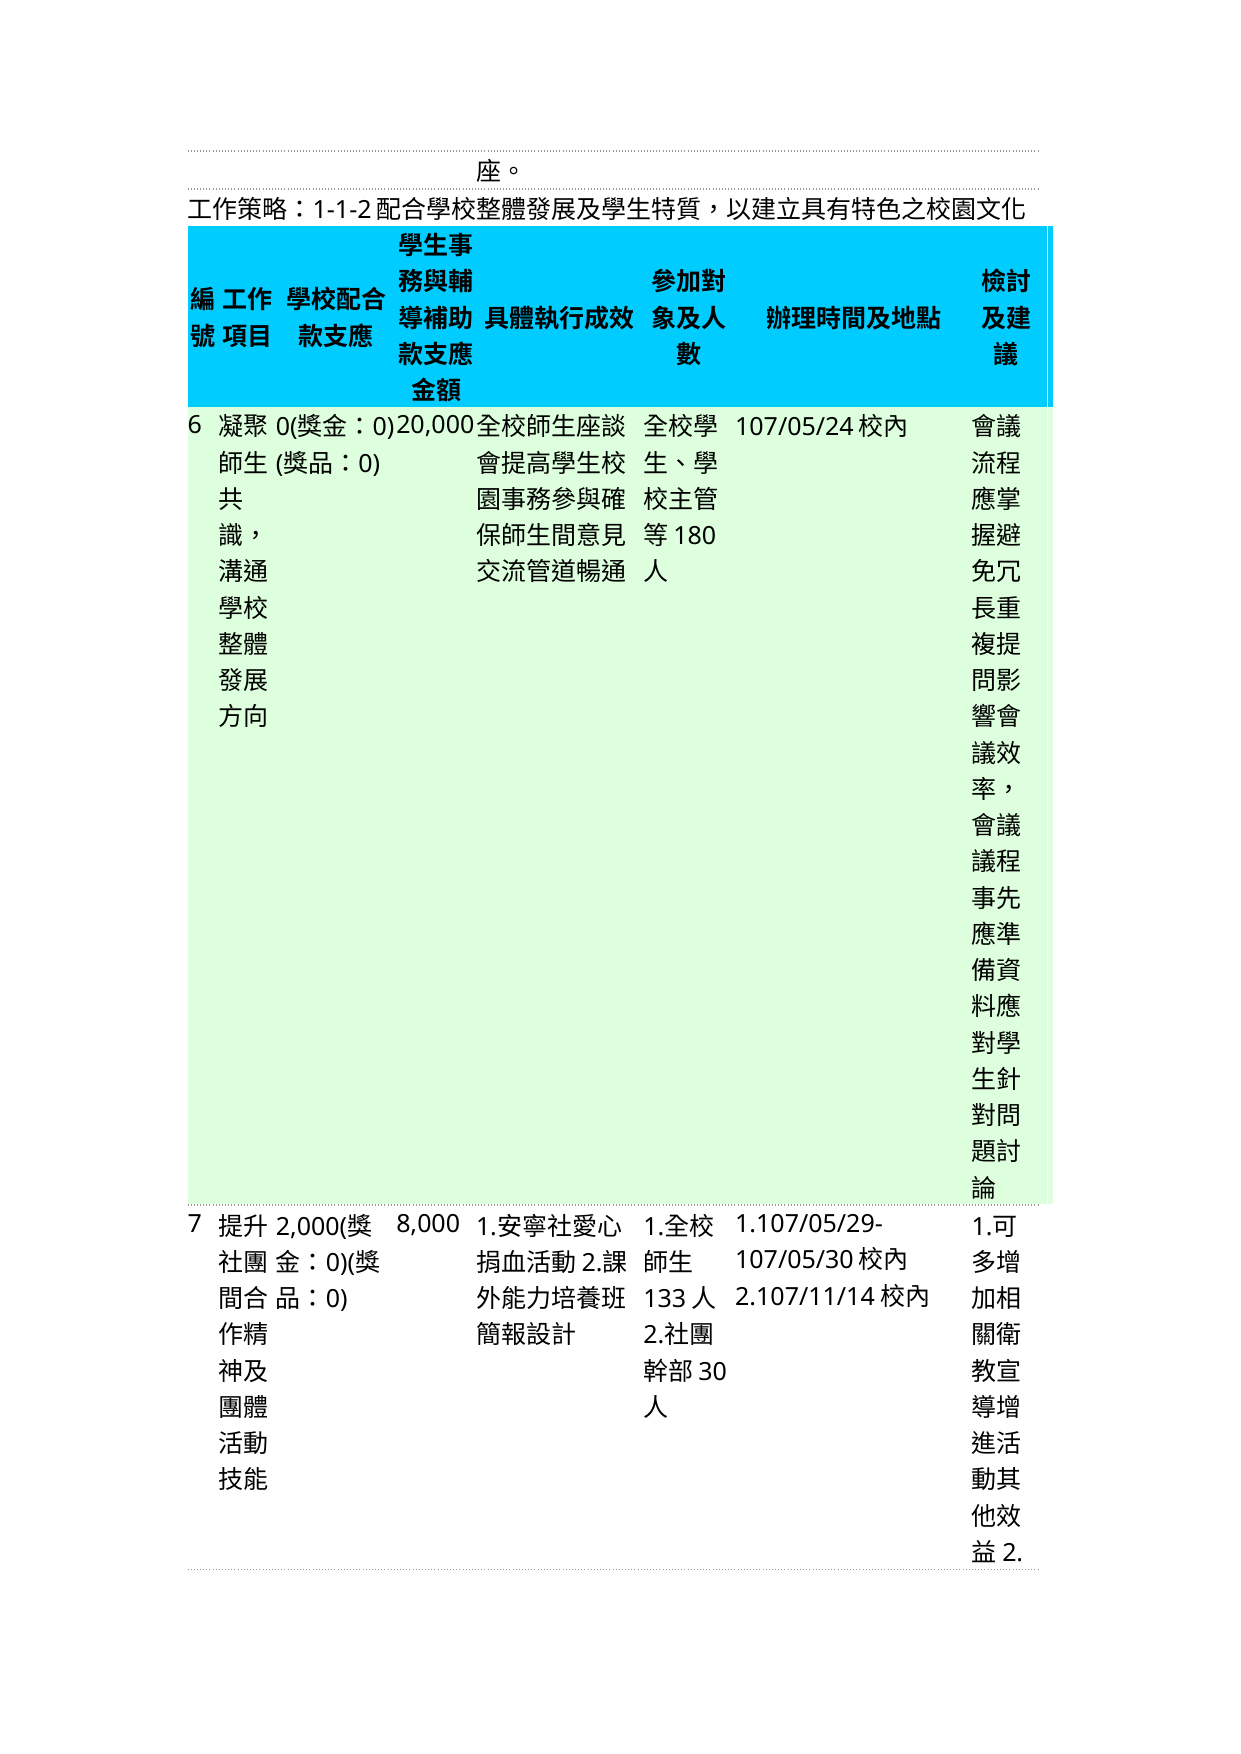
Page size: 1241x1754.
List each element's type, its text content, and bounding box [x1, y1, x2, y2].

table_cell 工作策略：1-1-2配合學校整體發展及學生特質，以建立具有特色之校園文化 [188, 188, 1053, 226]
table_cell 檢討及建議 [971, 226, 1040, 407]
table_cell [188, 150, 218, 188]
table_cell 1.全校師生133人 2.社團幹部30人 [643, 1204, 735, 1568]
table_cell [396, 150, 476, 188]
table_cell [971, 150, 1040, 188]
table_cell [1048, 407, 1053, 1204]
table_cell [735, 150, 971, 188]
table_cell 提升社團間合作精神及團體活動技能 [218, 1204, 276, 1568]
table_cell 凝聚師生共識，溝通學校整體發展方向 [218, 407, 276, 1204]
table_cell 6 [188, 407, 218, 1204]
table_cell 編號 [188, 226, 218, 407]
table_cell 7 [188, 1204, 218, 1568]
table_cell [1040, 150, 1044, 188]
table_cell [276, 150, 396, 188]
table_cell 學校配合款支應 [276, 226, 396, 407]
table_cell [1040, 407, 1044, 1204]
table_cell 1.可多增加相關衛教宣導增進活動其他效益 2. [971, 1204, 1040, 1568]
table_cell [218, 150, 276, 188]
table_cell [1040, 1204, 1044, 1568]
table_cell 學生事務與輔導補助款支應金額 [396, 226, 476, 407]
table_cell 辦理時間及地點 [735, 226, 971, 407]
table_cell 8,000 [396, 1204, 476, 1568]
table_cell 0(獎金：0)(獎品：0) [276, 407, 396, 1204]
table_cell 107/05/24校內 [735, 407, 971, 1204]
table_cell 會議流程應掌握避免冗長重複提問影響會議效率，會議議程事先應準備資料應對學生針對問題討論 [971, 407, 1040, 1204]
table_cell 20,000 [396, 407, 476, 1204]
table_cell 參加對象及人數 [643, 226, 735, 407]
table_cell 1.107/05/29-107/05/30校內 2.107/11/14校內 [735, 1204, 971, 1568]
table_cell [1040, 226, 1044, 407]
table_cell 工作項目 [218, 226, 276, 407]
table_cell 具體執行成效 [476, 226, 643, 407]
table_cell [1048, 150, 1053, 188]
table_cell [643, 150, 735, 188]
table_cell 全校師生座談會提高學生校園事務參與確保師生間意見交流管道暢通 [476, 407, 643, 1204]
table_cell 全校學生、學校主管等180人 [643, 407, 735, 1204]
table_cell 1.安寧社愛心捐血活動 2.課外能力培養班簡報設計 [476, 1204, 643, 1568]
table_cell [1048, 226, 1053, 407]
table_cell [1048, 1204, 1053, 1568]
table_cell 2,000(獎金：0)(獎品：0) [276, 1204, 396, 1568]
table_cell 座。 [476, 150, 643, 188]
